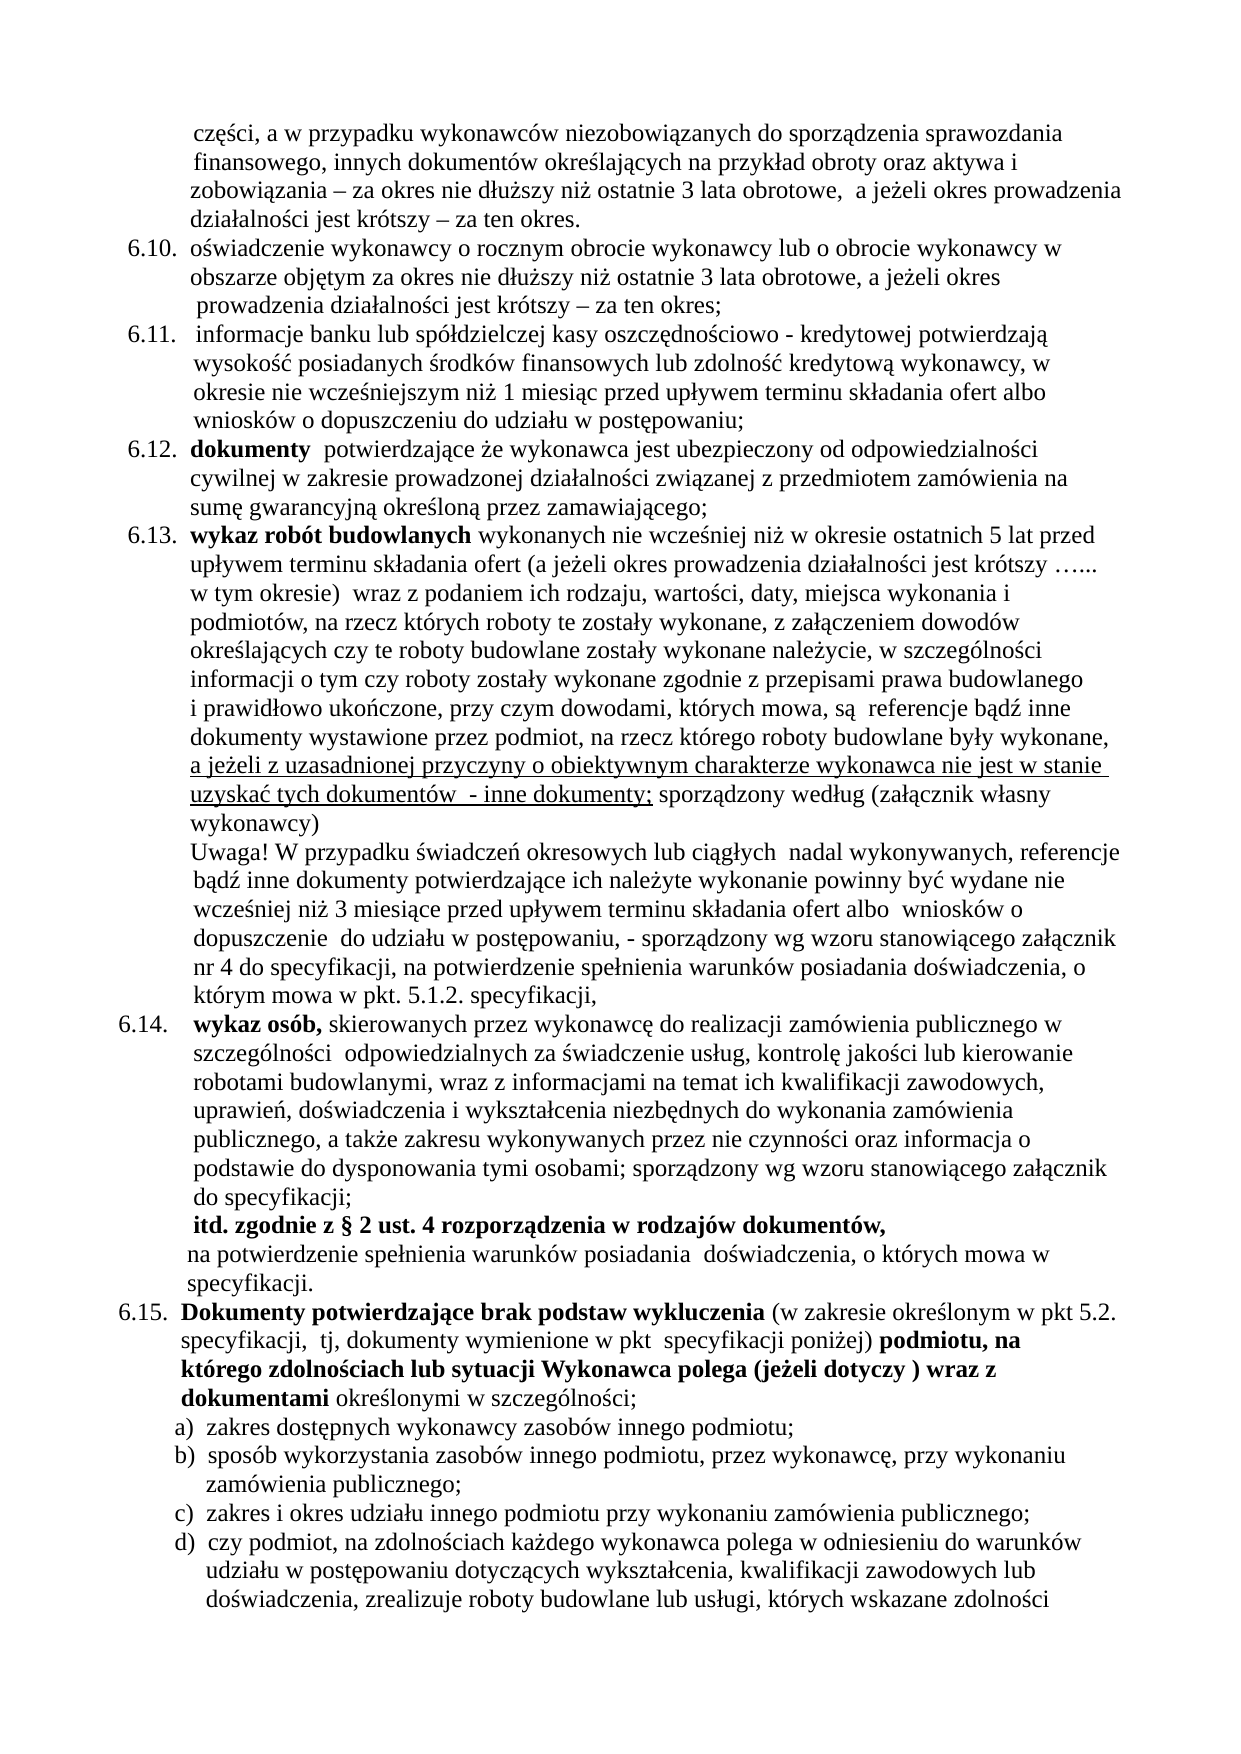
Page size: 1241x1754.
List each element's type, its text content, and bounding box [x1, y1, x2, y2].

text działalności jest krótszy – za ten okres. [127, 204, 1122, 233]
text specyfikacji. [118, 1268, 1122, 1297]
text określających czy te roboty budowlane zostały wykonane należycie, w szczególności [127, 636, 1122, 664]
text Uwaga! W przypadku świadczeń okresowych lub ciągłych nadal wykonywanych, referencje [127, 837, 1122, 866]
text części, a w przypadku wykonawców niezobowiązanych do sporządzenia sprawozdania [118, 118, 1122, 147]
text wcześniej niż 3 miesiące przed upływem terminu składania ofert albo wniosków o [118, 894, 1122, 923]
text udziału w postępowaniu dotyczących wykształcenia, kwalifikacji zawodowych lub [118, 1556, 1122, 1584]
text bądź inne dokumenty potwierdzające ich należyte wykonanie powinny być wydane nie [118, 866, 1122, 894]
text którym mowa w pkt. 5.1.2. specyfikacji, [118, 981, 1122, 1009]
text d) czy podmiot, na zdolnościach każdego wykonawca polega w odniesieniu do warunków [118, 1527, 1122, 1556]
text dokumenty wystawione przez podmiot, na rzecz którego roboty budowlane były wykonane, [127, 722, 1122, 751]
text do specyfikacji; [118, 1182, 1122, 1211]
text podstawie do dysponowania tymi osobami; sporządzony wg wzoru stanowiącego załącznik [118, 1153, 1122, 1182]
text specyfikacji, tj, dokumenty wymienione w pkt specyfikacji poniżej) podmiotu, na [118, 1326, 1122, 1354]
text wykonawcy) [127, 808, 1122, 837]
text obszarze objętym za okres nie dłuższy niż ostatnie 3 lata obrotowe, a jeżeli okres [127, 262, 1122, 291]
text doświadczenia, zrealizuje roboty budowlane lub usługi, których wskazane zdolności [118, 1584, 1122, 1613]
text 6.10. oświadczenie wykonawcy o rocznym obrocie wykonawcy lub o obrocie wykonawcy w [127, 233, 1122, 262]
text zobowiązania – za okres nie dłuższy niż ostatnie 3 lata obrotowe, a jeżeli okres prowadzenia [127, 176, 1122, 204]
text 6.15. Dokumenty potwierdzające brak podstaw wykluczenia (w zakresie określonym w pkt 5.2. [118, 1297, 1122, 1326]
text cywilnej w zakresie prowadzonej działalności związanej z przedmiotem zamówienia na [127, 463, 1122, 492]
text prowadzenia działalności jest krótszy – za ten okres; [127, 291, 1122, 319]
text i prawidłowo ukończone, przy czym dowodami, których mowa, są referencje bądź inne [127, 693, 1122, 722]
text w tym okresie) wraz z podaniem ich rodzaju, wartości, daty, miejsca wykonania i [127, 578, 1122, 607]
text robotami budowlanymi, wraz z informacjami na temat ich kwalifikacji zawodowych, [118, 1067, 1122, 1096]
text wniosków o dopuszczeniu do udziału w postępowaniu; [118, 406, 1122, 434]
text finansowego, innych dokumentów określających na przykład obroty oraz aktywa i [118, 147, 1122, 176]
text informacji o tym czy roboty zostały wykonane zgodnie z przepisami prawa budowlanego [127, 664, 1122, 693]
text itd. zgodnie z § 2 ust. 4 rozporządzenia w rodzajów dokumentów, [118, 1211, 1122, 1239]
text podmiotów, na rzecz których roboty te zostały wykonane, z załączeniem dowodów [127, 607, 1122, 636]
text na potwierdzenie spełnienia warunków posiadania doświadczenia, o których mowa w [118, 1239, 1122, 1268]
text uprawień, doświadczenia i wykształcenia niezbędnych do wykonania zamówienia [118, 1096, 1122, 1124]
text upływem terminu składania ofert (a jeżeli okres prowadzenia działalności jest krótszy …... [127, 549, 1122, 578]
text dokumentami określonymi w szczególności; [118, 1383, 1122, 1412]
text uzyskać tych dokumentów - inne dokumenty; sporządzony według (załącznik własny [127, 779, 1122, 808]
text 6.13. wykaz robót budowlanych wykonanych nie wcześniej niż w okresie ostatnich 5 lat przed [127, 521, 1122, 549]
text nr 4 do specyfikacji, na potwierdzenie spełnienia warunków posiadania doświadczenia, o [118, 952, 1122, 981]
text 6.14. wykaz osób, skierowanych przez wykonawcę do realizacji zamówienia publicznego w [118, 1009, 1122, 1038]
text wysokość posiadanych środków finansowych lub zdolność kredytową wykonawcy, w [118, 348, 1122, 377]
text szczególności odpowiedzialnych za świadczenie usług, kontrolę jakości lub kierowanie [118, 1038, 1122, 1067]
text publicznego, a także zakresu wykonywanych przez nie czynności oraz informacja o [118, 1124, 1122, 1153]
list informacje banku lub spółdzielczej kasy oszczędnościowo - kredytowej potwierdzają [127, 319, 1122, 348]
text c) zakres i okres udziału innego podmiotu przy wykonaniu zamówienia publicznego; [118, 1498, 1122, 1527]
text a jeżeli z uzasadnionej przyczyny o obiektywnym charakterze wykonawca nie jest w stanie [127, 751, 1122, 779]
text zamówienia publicznego; [118, 1469, 1122, 1498]
text którego zdolnościach lub sytuacji Wykonawca polega (jeżeli dotyczy ) wraz z [118, 1354, 1122, 1383]
text okresie nie wcześniejszym niż 1 miesiąc przed upływem terminu składania ofert albo [118, 377, 1122, 406]
text sumę gwarancyjną określoną przez zamawiającego; [127, 492, 1122, 521]
text b) sposób wykorzystania zasobów innego podmiotu, przez wykonawcę, przy wykonaniu [118, 1441, 1122, 1469]
text a) zakres dostępnych wykonawcy zasobów innego podmiotu; [118, 1412, 1122, 1441]
text 6.12. dokumenty potwierdzające że wykonawca jest ubezpieczony od odpowiedzialności [127, 434, 1122, 463]
text dopuszczenie do udziału w postępowaniu, - sporządzony wg wzoru stanowiącego załącznik [118, 923, 1122, 952]
